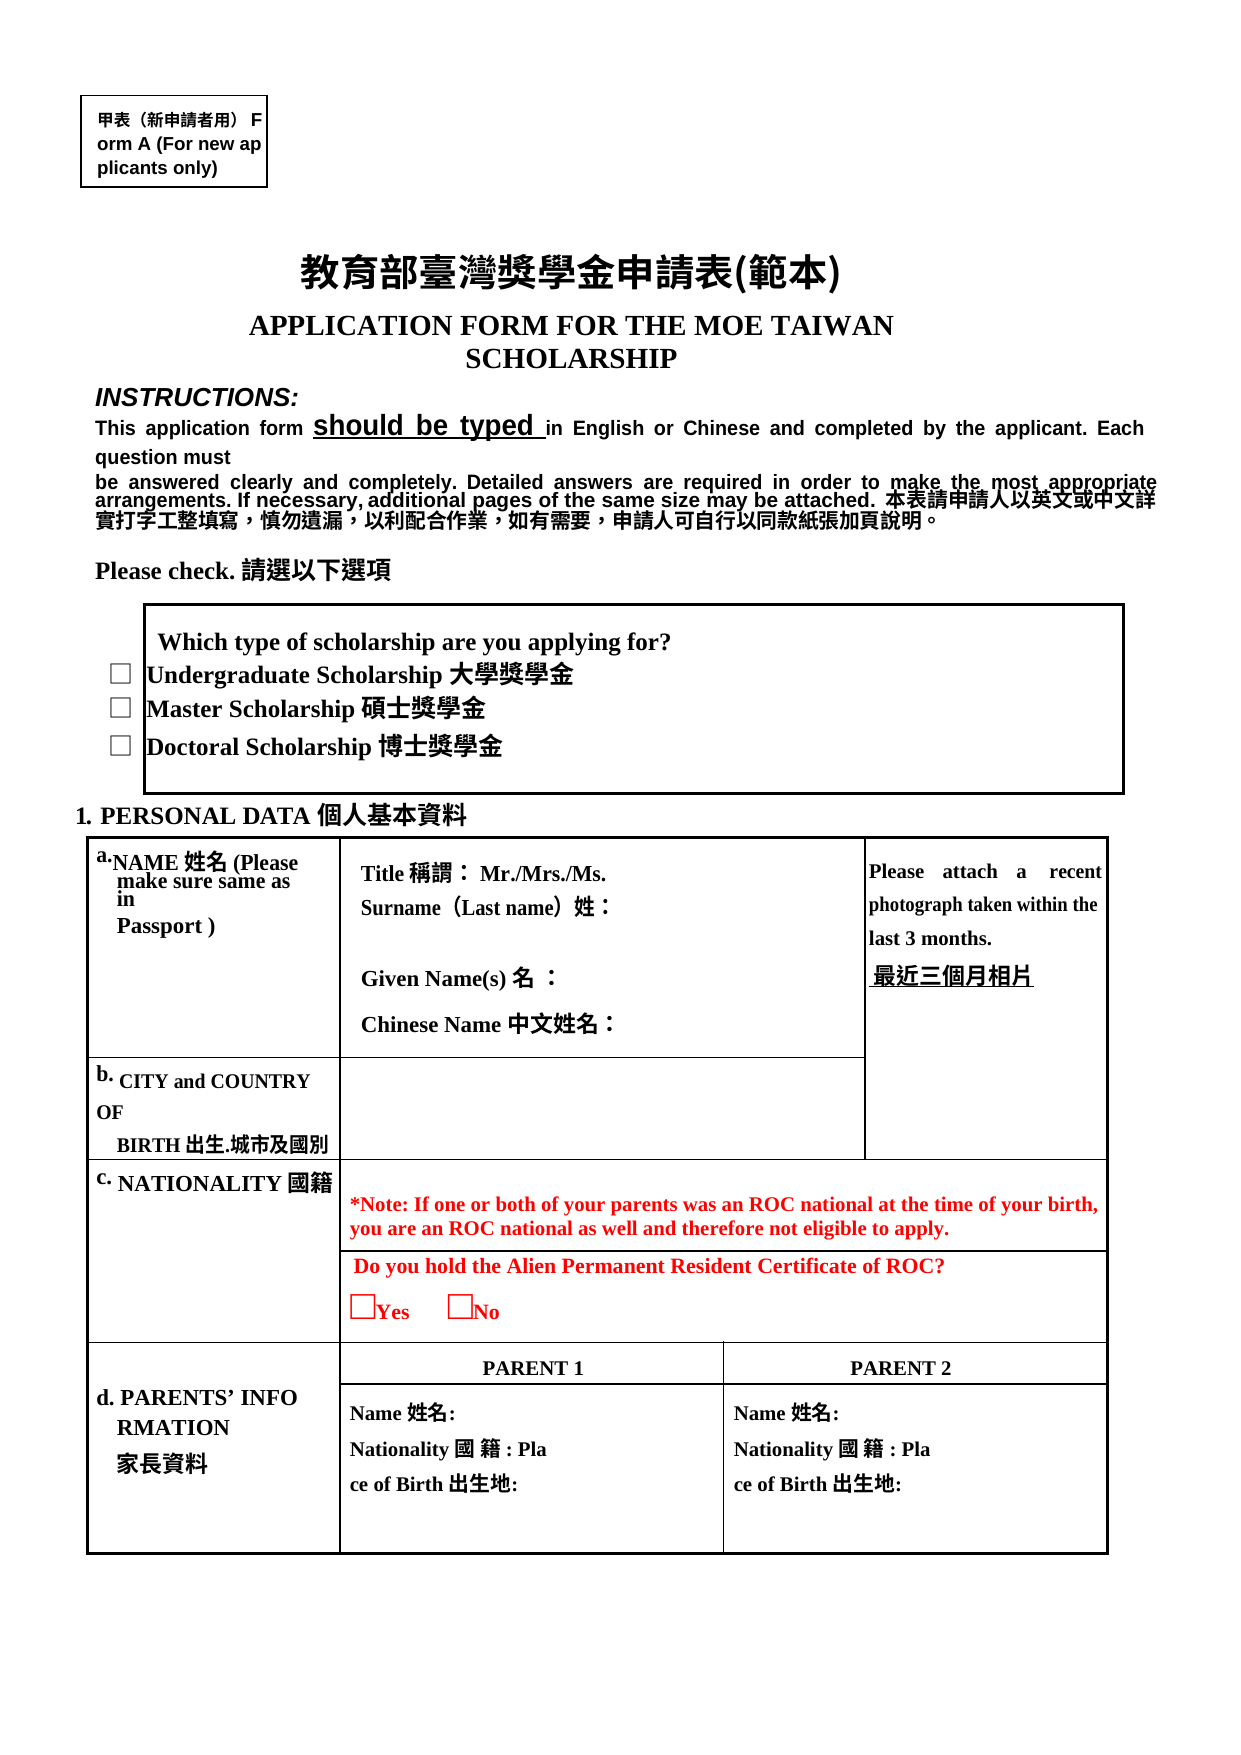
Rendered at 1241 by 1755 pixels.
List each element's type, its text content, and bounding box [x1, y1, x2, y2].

table_header Please attach a recent photograph taken within the last 3 months. [866, 839, 1106, 953]
table_cell [866, 1004, 1106, 1057]
text This application form should be typed in English or Chinese and completed by the applicant. Each question must [95, 412, 1145, 471]
table_cell Name 姓名: Nationality 國 籍 : Place of Birth 出生地: [341, 1385, 723, 1552]
table_cell PARENT 2 [724, 1343, 1106, 1383]
table_cell Do you hold the Alien Permanent Resident Certificate of ROC? □Yes □No [341, 1252, 1106, 1341]
table_cell 最近三個月相片 [866, 954, 1106, 1004]
list PERSONAL DATA 個人基本資料 [75, 600, 1166, 832]
table_cell c. NATIONALITY 國籍 [89, 1160, 339, 1341]
table_cell Chinese Name 中文姓名： [341, 1004, 864, 1057]
table_cell [866, 1125, 1106, 1159]
table_cell [89, 1004, 339, 1057]
table_cell Name 姓名: Nationality 國 籍 : Place of Birth 出生地: [724, 1385, 1106, 1552]
table_cell PARENT 1 [341, 1343, 723, 1383]
text Which type of scholarship are you applying for? [157, 631, 1122, 655]
table_cell [341, 1058, 864, 1159]
table_cell [866, 1057, 1106, 1125]
table_header a.NAME 姓名 (Please make sure same as in Passport ) [89, 839, 339, 953]
list Doctoral Scholarship 博士獎學金 [146, 723, 1122, 763]
table_cell b. CITY and COUNTRY OF [89, 1058, 339, 1125]
subtitle Please check. 請選以下選項 [95, 551, 1166, 587]
text be answered clearly and completely. Detailed answers are required in order to make the most appropriate arrangements. If necessary, additional pages of the same size may be attached. 本表請申請人以英文或中文詳實打字工整填寫，慎勿遺漏，以利配合作業，如有需要，申請人可自行以同款紙張加頁說明。 [95, 476, 1158, 535]
table_cell BIRTH 出生.城市及國別 [89, 1125, 339, 1159]
text APPLICATION FORM FOR THE MOE TAIWAN SCHOLARSHIP [163, 308, 980, 375]
subtitle [146, 606, 1122, 655]
text 甲表（新申請者用） Form A (For new applicants only) [97, 107, 266, 178]
text INSTRUCTIONS: [95, 386, 1166, 412]
table_header Title 稱謂： Mr./Mrs./Ms. Surname（Last name）姓： [341, 839, 864, 953]
table_cell Given Name(s) 名 ： [341, 954, 864, 1004]
table_cell *Note: If one or both of your parents was an ROC national at the time of your birth, you are an ROC national as well and therefore not eligible to apply. [341, 1160, 1106, 1250]
list Undergraduate Scholarship 大學獎學金 [146, 655, 1122, 691]
table_cell [89, 954, 339, 1004]
list Master Scholarship 碩士獎學金 [146, 691, 1122, 723]
subtitle [146, 763, 1122, 792]
text 教育部臺灣獎學金申請表(範本) [163, 236, 980, 299]
table_cell d. PARENTS’ INFORMATION 家長資料 [89, 1343, 339, 1552]
